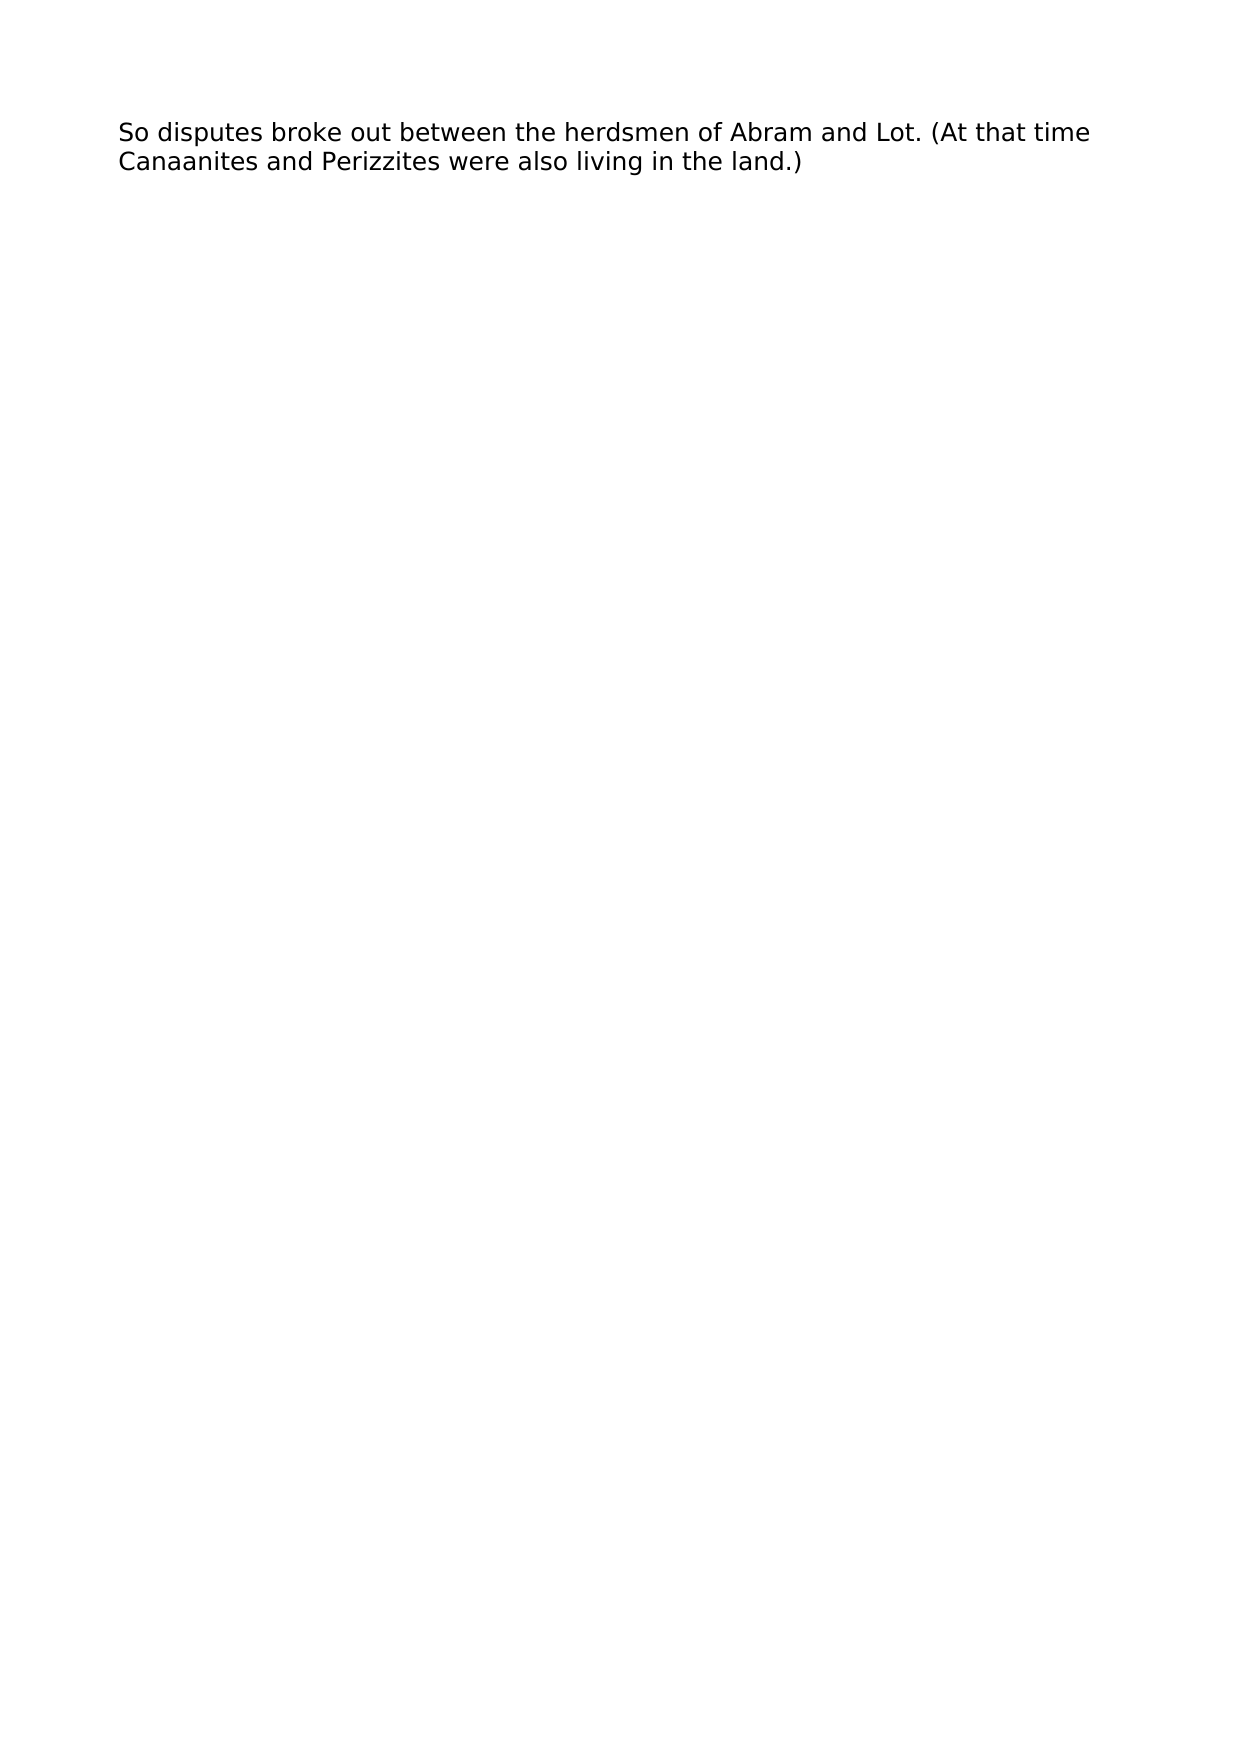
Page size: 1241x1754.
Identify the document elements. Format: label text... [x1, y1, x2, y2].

text So disputes broke out between the herdsmen of Abram and Lot. (At that time Canaanites and Perizzites were also living in the land.) [118, 118, 1122, 176]
